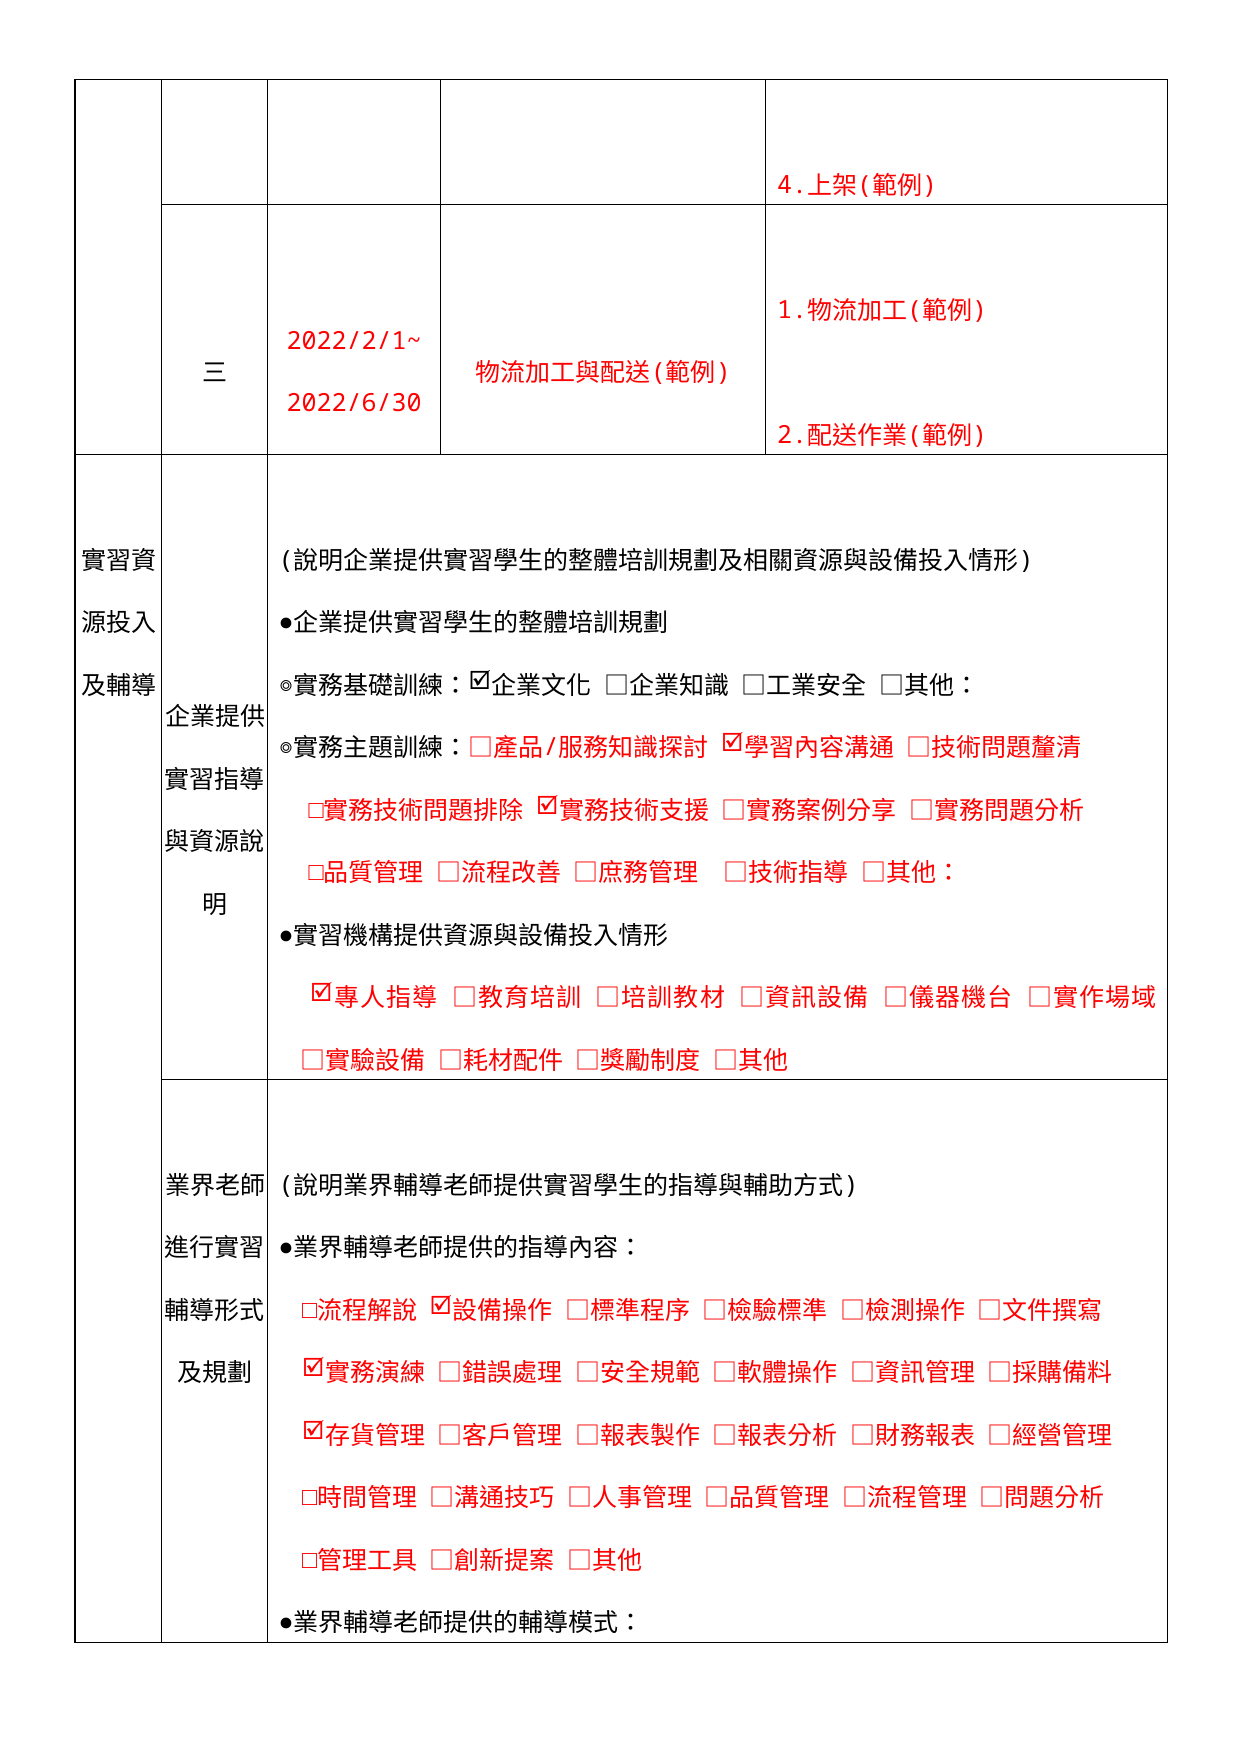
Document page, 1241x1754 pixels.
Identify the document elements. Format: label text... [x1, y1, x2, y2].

table_cell 實習資源投入及輔導 [76, 455, 161, 1642]
table_cell 三 [162, 205, 267, 454]
table_cell [441, 80, 765, 204]
table_cell [162, 80, 267, 204]
table_cell 物流加工與配送(範例) [441, 205, 765, 454]
table_cell 企業提供實習指導與資源說明 [162, 455, 267, 1079]
table_cell (說明企業提供實習學生的整體培訓規劃及相關資源與設備投入情形) ●企業提供實習學生的整體培訓規劃 ◎實務基礎訓練：企業文化 □企業知識 □工業安全 □其他： ◎實務主題訓練：□產品/服務知識探討 學習內容溝通 □技術問題釐清 □實務技術問題排除 實務技術支援 □實務案例分享 □實務問題分析 □品質管理 □流程改善 □庶務管理 □技術指導 □其他： ●實習機構提供資源與設備投入情形 專人指導 □教育培訓 □培訓教材 □資訊設備 □儀器機台 □實作場域 □實驗設備 □耗材配件 □獎勵制度 □其他 [268, 455, 1167, 1079]
table_cell [268, 80, 440, 204]
table_cell [76, 80, 161, 454]
table_cell 1.物流加工(範例) 2.配送作業(範例) [766, 205, 1167, 454]
table_cell 業界老師進行實習輔導形式及規劃 [162, 1080, 267, 1642]
table_cell (說明業界輔導老師提供實習學生的指導與輔助方式) ●業界輔導老師提供的指導內容： □流程解說 設備操作 □標準程序 □檢驗標準 □檢測操作 □文件撰寫 實務演練 □錯誤處理 □安全規範 □軟體操作 □資訊管理 □採購備料 存貨管理 □客戶管理 □報表製作 □報表分析 □財務報表 □經營管理 □時間管理 □溝通技巧 □人事管理 □品質管理 □流程管理 □問題分析 □管理工具 □創新提案 □其他 ●業界輔導老師提供的輔導模式： [268, 1080, 1167, 1642]
table_cell 4.上架(範例) [766, 80, 1167, 204]
table_cell 2022/2/1~ 2022/6/30 [268, 205, 440, 454]
